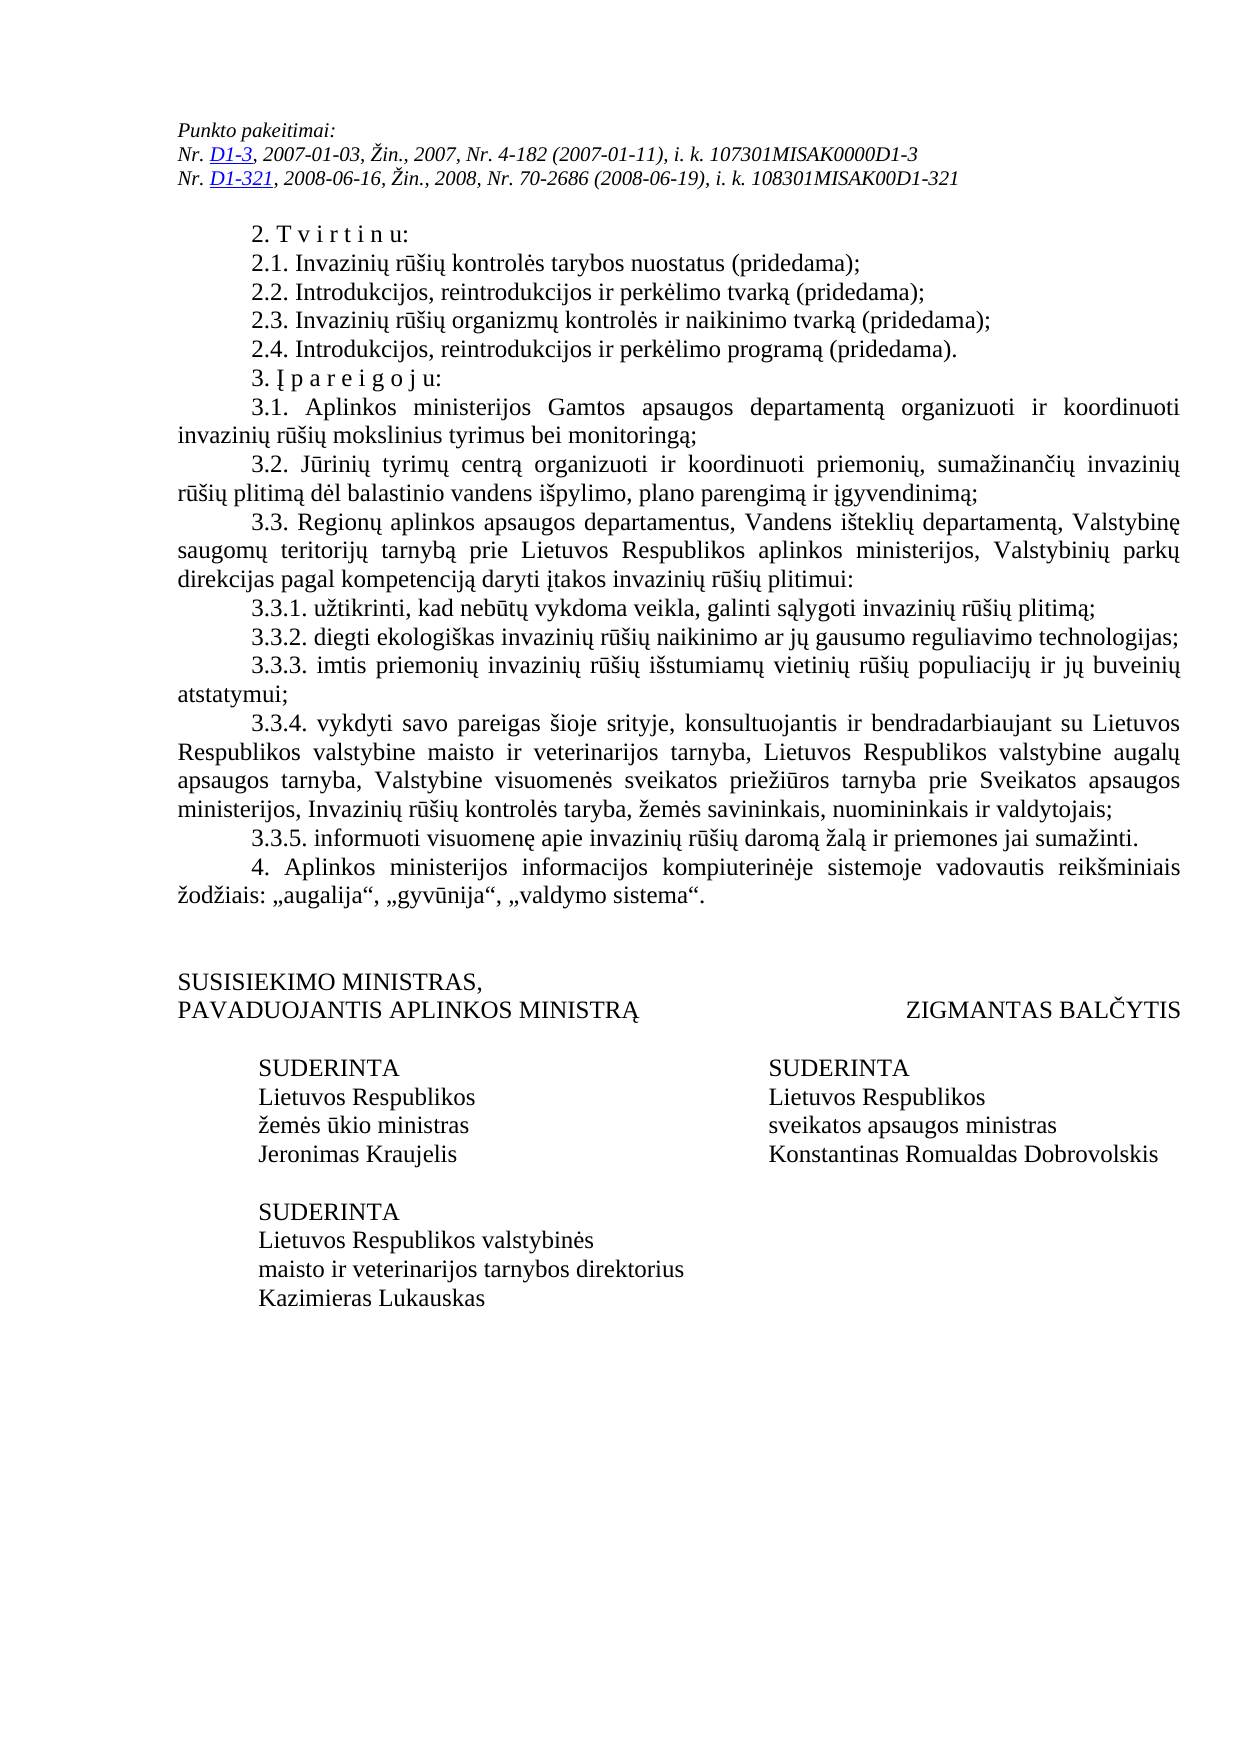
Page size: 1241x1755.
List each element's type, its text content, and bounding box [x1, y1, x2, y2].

text 2.3. Invazinių rūšių organizmų kontrolės ir naikinimo tvarką (pridedama); [177, 305, 1181, 334]
table_cell [757, 1168, 1181, 1197]
table_header SUDERINTA [757, 1053, 1181, 1082]
text 3. Įpareigoju: [177, 363, 1181, 392]
table_cell maisto ir veterinarijos tarnybos direktorius [247, 1254, 757, 1283]
text Punkto pakeitimai: [177, 118, 1181, 142]
table_cell [757, 1197, 1181, 1225]
text 3.1. Aplinkos ministerijos Gamtos apsaugos departamentą organizuoti ir koordinuoti invazinių rūšių mokslinius tyrimus bei monitoringą; [177, 392, 1181, 449]
text SUSISIEKIMO MINISTRAS, [177, 967, 1181, 995]
table_cell [757, 1283, 1181, 1312]
table_cell [247, 1168, 757, 1197]
text 3.3.3. imtis priemonių invazinių rūšių išstumiamų vietinių rūšių populiacijų ir jų buveinių atstatymui; [177, 650, 1181, 708]
table_cell sveikatos apsaugos ministras [757, 1110, 1181, 1139]
text 3.3.2. diegti ekologiškas invazinių rūšių naikinimo ar jų gausumo reguliavimo technologijas; [177, 622, 1181, 650]
table_cell Jeronimas Kraujelis [247, 1139, 757, 1168]
text 3.2. Jūrinių tyrimų centrą organizuoti ir koordinuoti priemonių, sumažinančių invazinių rūšių plitimą dėl balastinio vandens išpylimo, plano parengimą ir įgyvendinimą; [177, 449, 1181, 507]
text Nr. D1-3, 2007-01-03, Žin., 2007, Nr. 4-182 (2007-01-11), i. k. 107301MISAK0000D1-3 [177, 142, 1181, 166]
table_cell Lietuvos Respublikos [757, 1082, 1181, 1110]
text Nr. D1-321, 2008-06-16, Žin., 2008, Nr. 70-2686 (2008-06-19), i. k. 108301MISAK00D1-321 [177, 166, 1181, 190]
text 3.3.4. vykdyti savo pareigas šioje srityje, konsultuojantis ir bendradarbiaujant su Lietuvos Respublikos valstybine maisto ir veterinarijos tarnyba, Lietuvos Respublikos valstybine augalų apsaugos tarnyba, Valstybine visuomenės sveikatos priežiūros tarnyba prie Sveikatos apsaugos ministerijos, Invazinių rūšių kontrolės taryba, žemės savininkais, nuomininkais ir valdytojais; [177, 708, 1181, 823]
text 2. Tvirtinu: [177, 219, 1181, 248]
text 3.3.1. užtikrinti, kad nebūtų vykdoma veikla, galinti sąlygoti invazinių rūšių plitimą; [177, 593, 1181, 622]
text 4. Aplinkos ministerijos informacijos kompiuterinėje sistemoje vadovautis reikšminiais žodžiais: „augalija“, „gyvūnija“, „valdymo sistema“. [177, 852, 1181, 909]
table_cell Kazimieras Lukauskas [247, 1283, 757, 1312]
table_header SUDERINTA [247, 1053, 757, 1082]
table_cell Lietuvos Respublikos [247, 1082, 757, 1110]
text PAVADUOJANTIS APLINKOS MINISTRĄ ZIGMANTAS BALČYTIS [177, 995, 1181, 1024]
table_cell SUDERINTA [247, 1197, 757, 1225]
text 2.2. Introdukcijos, reintrodukcijos ir perkėlimo tvarką (pridedama); [177, 277, 1181, 305]
text 3.3. Regionų aplinkos apsaugos departamentus, Vandens išteklių departamentą, Valstybinę saugomų teritorijų tarnybą prie Lietuvos Respublikos aplinkos ministerijos, Valstybinių parkų direkcijas pagal kompetenciją daryti įtakos invazinių rūšių plitimui: [177, 507, 1181, 593]
table_cell Konstantinas Romualdas Dobrovolskis [757, 1139, 1181, 1168]
text 3.3.5. informuoti visuomenę apie invazinių rūšių daromą žalą ir priemones jai sumažinti. [177, 823, 1181, 852]
table_cell žemės ūkio ministras [247, 1110, 757, 1139]
text 2.1. Invazinių rūšių kontrolės tarybos nuostatus (pridedama); [177, 248, 1181, 277]
table_cell [757, 1225, 1181, 1254]
table_cell Lietuvos Respublikos valstybinės [247, 1225, 757, 1254]
text 2.4. Introdukcijos, reintrodukcijos ir perkėlimo programą (pridedama). [177, 334, 1181, 363]
table_cell [757, 1254, 1181, 1283]
